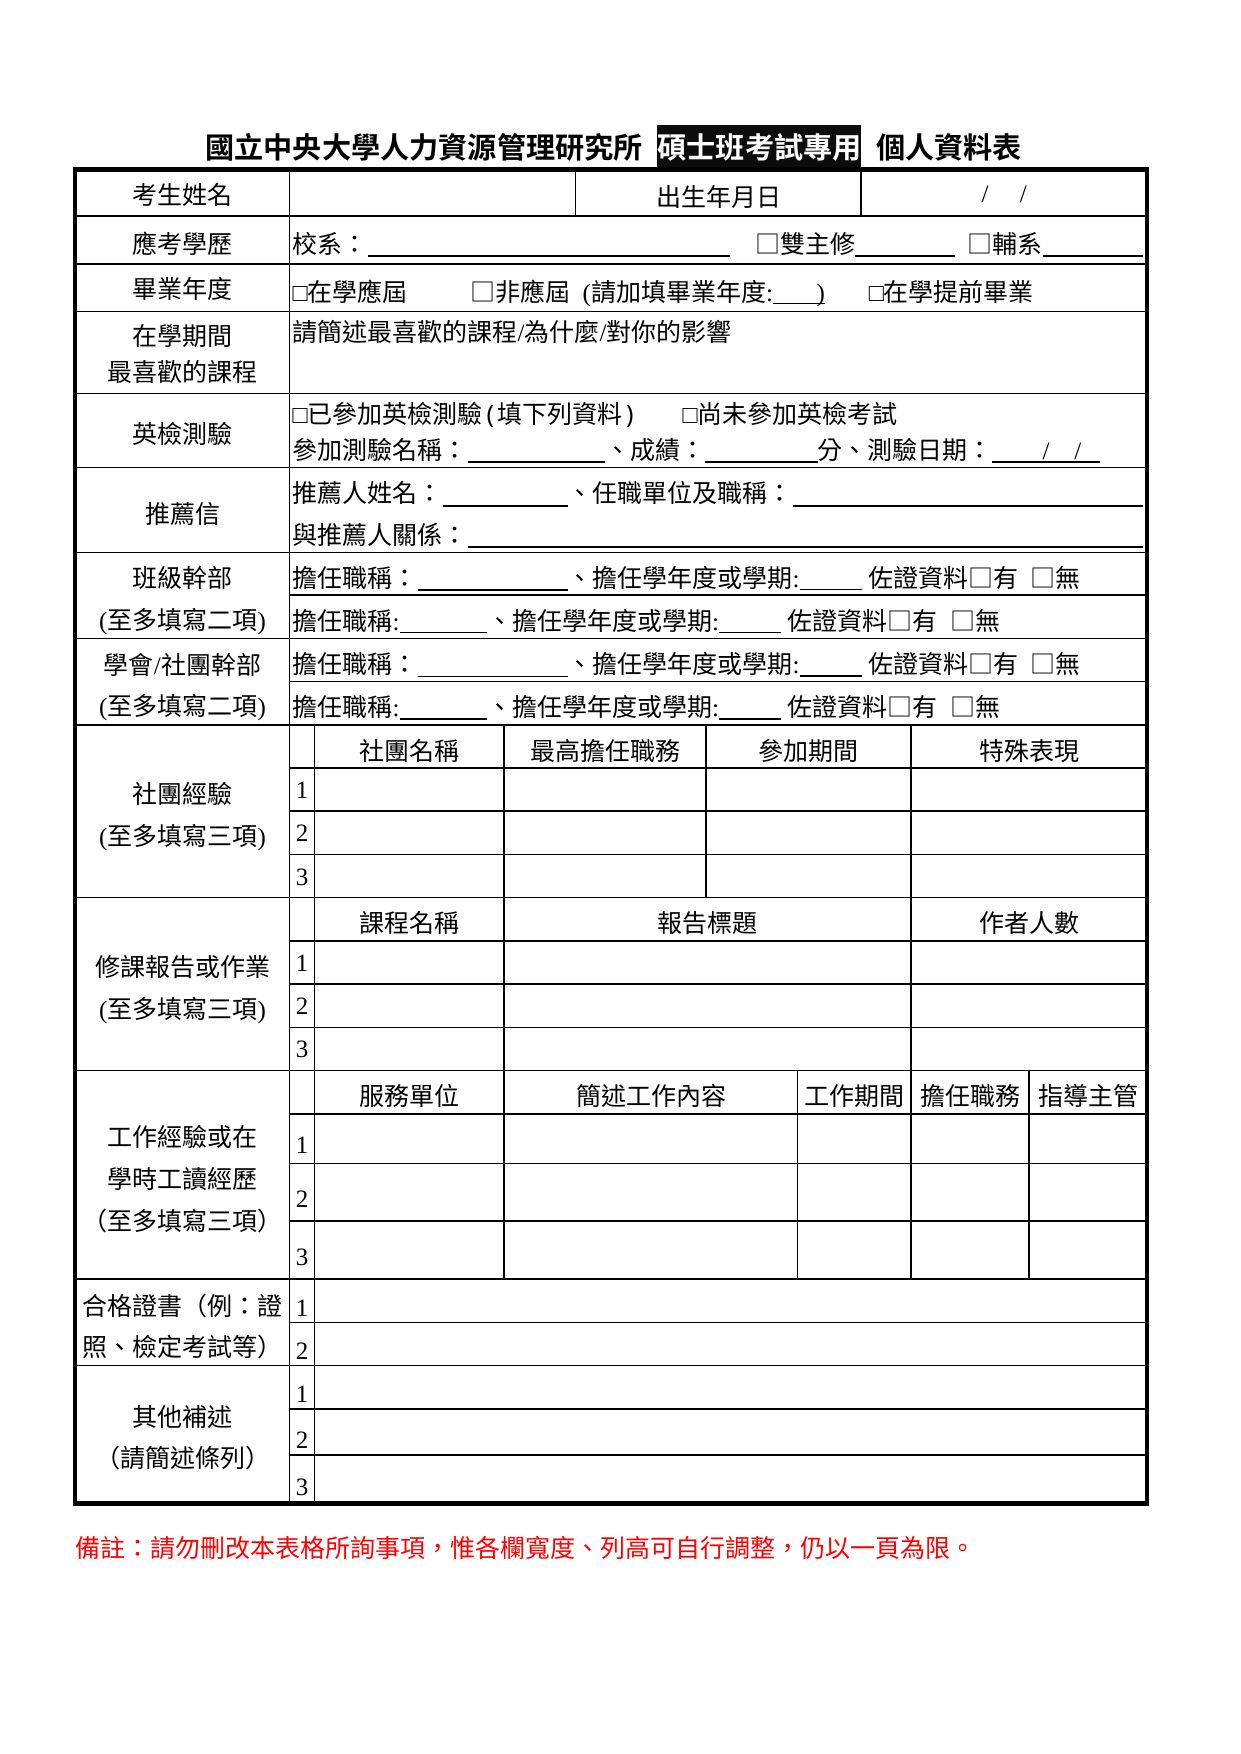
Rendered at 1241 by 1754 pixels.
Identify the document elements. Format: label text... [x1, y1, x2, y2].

table_cell [1030, 1164, 1145, 1220]
table_cell 1 [290, 1115, 314, 1162]
table_cell [912, 1028, 1145, 1070]
table_cell 在學期間 最喜歡的課程 [77, 312, 289, 393]
table_cell [315, 1222, 503, 1278]
table_cell [1030, 1115, 1145, 1162]
table_header / / [862, 172, 1145, 215]
table_cell 擔任職稱: 、擔任學年度或學期: 佐證資料□有 □無 [290, 596, 1145, 637]
table_cell 指導主管 [1030, 1071, 1145, 1113]
table_cell 3 [290, 1222, 314, 1278]
table_cell 英檢測驗 [77, 394, 289, 467]
table_cell [707, 769, 910, 810]
table_cell 班級幹部 (至多填寫二項) [77, 553, 289, 637]
table_header 考生姓名 [77, 172, 289, 215]
table_cell [505, 769, 705, 810]
table_cell 簡述工作內容 [505, 1071, 797, 1113]
table_header 出生年月日 [576, 172, 860, 215]
table_cell 特殊表現 [912, 726, 1145, 767]
table_cell [315, 1280, 1145, 1322]
table_cell □在學應屆 □非應屆 (請加填畢業年度: ) □在學提前畢業 [290, 265, 1145, 311]
table_cell 學會/社團幹部 (至多填寫二項) [77, 639, 289, 724]
table_cell [315, 1115, 503, 1162]
table_header [290, 172, 575, 215]
table_cell [505, 1115, 797, 1162]
table_cell 推薦信 [77, 468, 289, 552]
table_cell [315, 1028, 503, 1070]
table_cell 校系： □雙主修 □輔系 [290, 217, 1145, 263]
table_cell 1 [290, 1280, 314, 1322]
table_cell [505, 942, 910, 983]
table_cell [912, 942, 1145, 983]
table_cell 畢業年度 [77, 265, 289, 311]
table_cell [912, 812, 1145, 854]
table_cell [315, 1323, 1145, 1365]
table_cell 3 [290, 855, 314, 897]
table_cell 課程名稱 [315, 898, 503, 940]
table_cell 最高擔任職務 [505, 726, 705, 767]
table_cell [798, 1222, 910, 1278]
table_cell [290, 898, 314, 940]
table_cell 3 [290, 1456, 314, 1501]
table_cell [505, 1164, 797, 1220]
table_cell [912, 855, 1145, 897]
table_cell 擔任職稱： 、擔任學年度或學期: 佐證資料□有 □無 [290, 553, 1145, 594]
table_cell 工作經驗或在 學時工讀經歷 （至多填寫三項） [77, 1071, 289, 1278]
table_cell 2 [290, 812, 314, 854]
table_cell [505, 812, 705, 854]
table_cell [315, 985, 503, 1027]
table_cell 1 [290, 1366, 314, 1408]
table_cell 社團名稱 [315, 726, 503, 767]
table_cell [315, 855, 503, 897]
table_cell [315, 1366, 1145, 1408]
table_cell 3 [290, 1028, 314, 1070]
table_cell 2 [290, 1164, 314, 1220]
table_cell [315, 1164, 503, 1220]
table_cell [505, 1028, 910, 1070]
table_cell [912, 1222, 1028, 1278]
table_cell 2 [290, 985, 314, 1027]
table_cell 1 [290, 769, 314, 810]
table_cell 2 [290, 1323, 314, 1365]
table_cell [798, 1164, 910, 1220]
table_cell 其他補述 （請簡述條列） [77, 1366, 289, 1501]
table_cell 報告標題 [505, 898, 910, 940]
table_cell 擔任職稱: 、擔任學年度或學期: 佐證資料□有 □無 [290, 682, 1145, 724]
table_cell 1 [290, 942, 314, 983]
table_cell 請簡述最喜歡的課程/為什麼/對你的影響 [290, 312, 1145, 393]
table_cell [315, 1410, 1145, 1454]
table_cell [315, 1456, 1145, 1501]
table_cell 擔任職務 [912, 1071, 1028, 1113]
table_cell 參加期間 [707, 726, 910, 767]
table_cell 社團經驗 (至多填寫三項) [77, 726, 289, 897]
table_cell [707, 855, 910, 897]
table_cell [505, 985, 910, 1027]
table_cell 作者人數 [912, 898, 1145, 940]
table_cell [912, 769, 1145, 810]
table_cell 擔任職稱： 、擔任學年度或學期: 佐證資料□有 □無 [290, 639, 1145, 681]
text 國立中央大學人力資源管理研究所 碩士班考試專用 個人資料表 [75, 104, 1152, 167]
table_cell [315, 769, 503, 810]
table_cell [290, 1071, 314, 1113]
table_cell [1030, 1222, 1145, 1278]
table_cell [315, 812, 503, 854]
table_cell [912, 1115, 1028, 1162]
table_cell □已參加英檢測驗(填下列資料) □尚未參加英檢考試 參加測驗名稱： 、成績： 分、測驗日期： / / [290, 394, 1145, 467]
table_cell [912, 1164, 1028, 1220]
table_cell 應考學歷 [77, 217, 289, 263]
table_cell [505, 1222, 797, 1278]
table_cell [505, 855, 705, 897]
table_cell [912, 985, 1145, 1027]
table_cell 推薦人姓名： 、任職單位及職稱： 與推薦人關係： [290, 468, 1145, 552]
table_cell 2 [290, 1410, 314, 1454]
table_cell 工作期間 [798, 1071, 910, 1113]
table_cell [315, 942, 503, 983]
text 備註：請勿刪改本表格所詢事項，惟各欄寬度、列高可自行調整，仍以一頁為限。 [75, 1505, 1152, 1568]
table_cell 合格證書（例：證照、檢定考試等） [77, 1280, 289, 1365]
table_cell [707, 812, 910, 854]
table_cell [290, 726, 314, 767]
table_cell [798, 1115, 910, 1162]
table_cell 修課報告或作業 (至多填寫三項) [77, 898, 289, 1070]
table_cell 服務單位 [315, 1071, 503, 1113]
